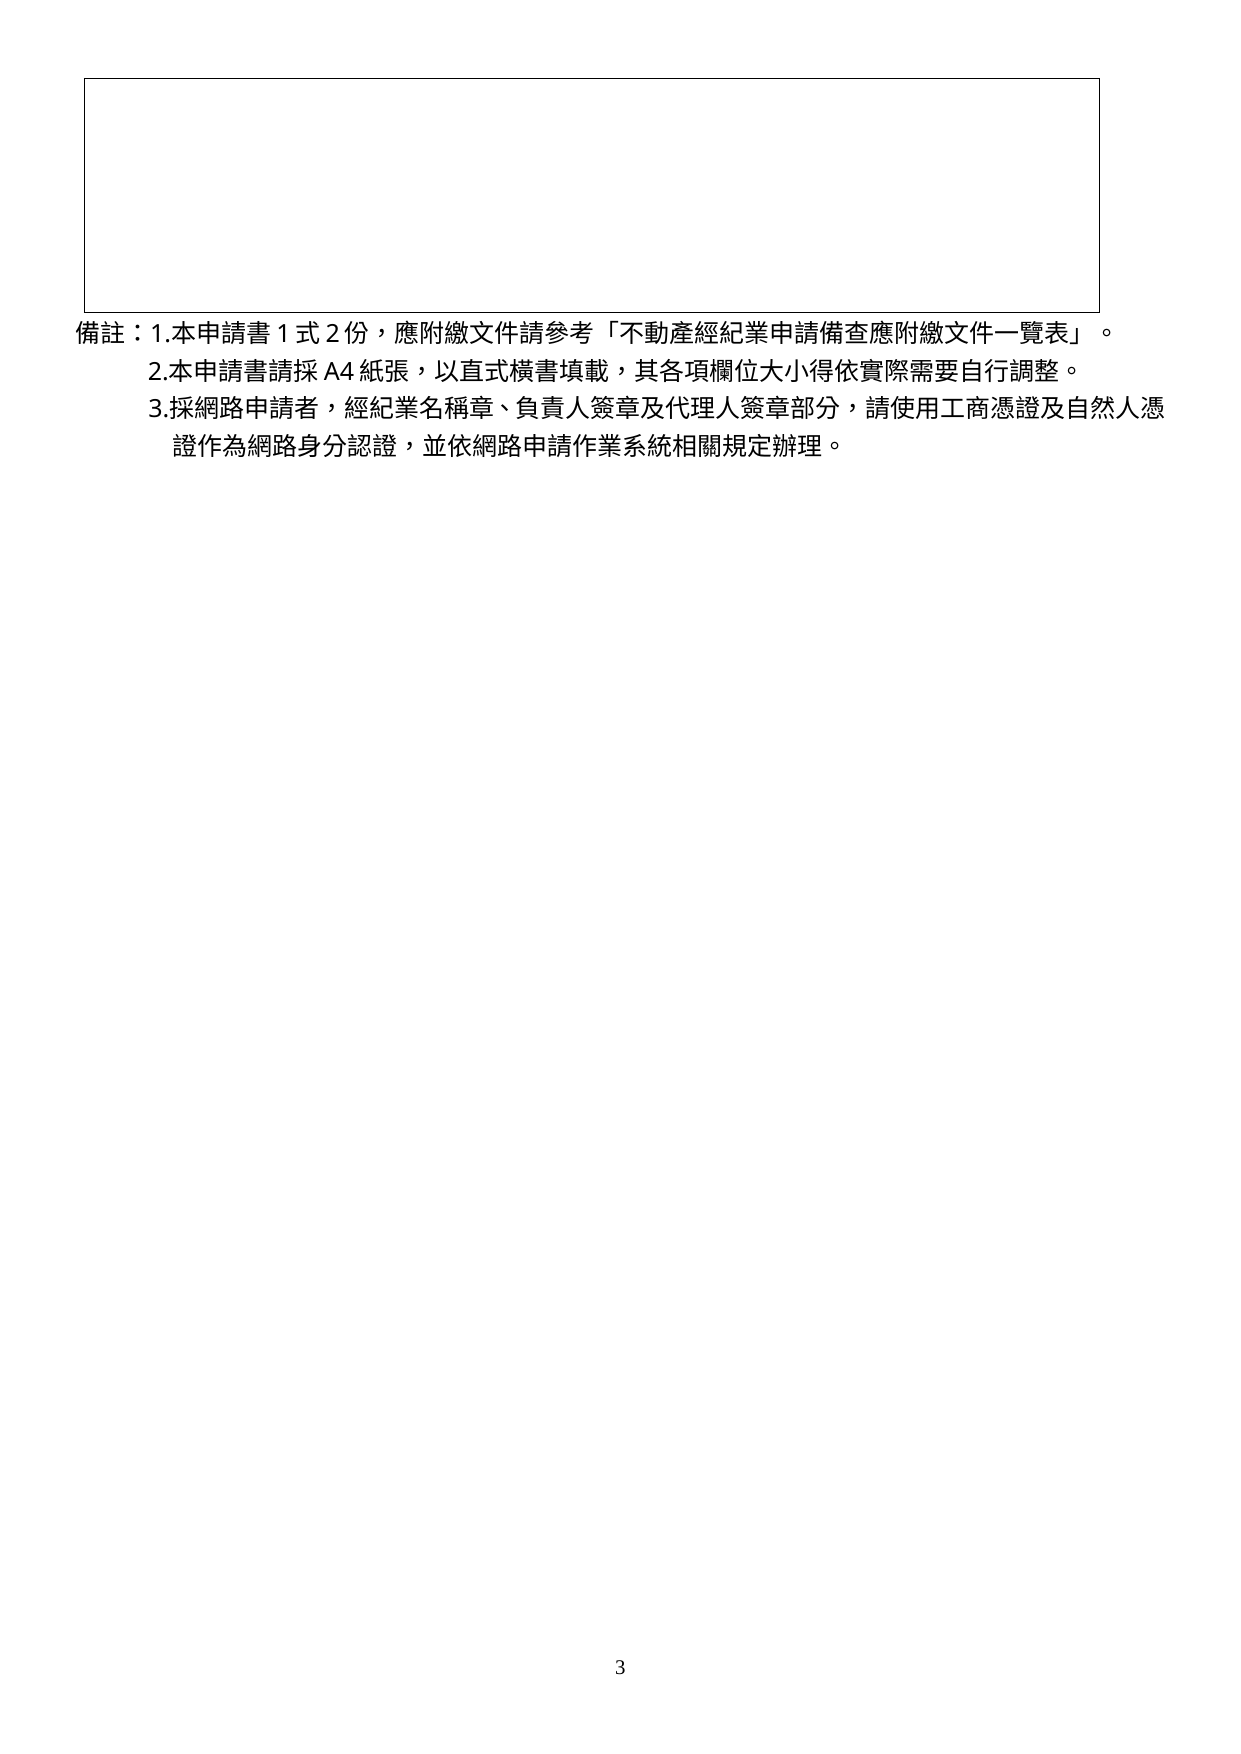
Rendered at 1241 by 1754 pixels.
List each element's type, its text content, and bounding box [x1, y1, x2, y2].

text 2.本申請書請採A4紙張，以直式橫書填載，其各項欄位大小得依實際需要自行調整。 [148, 351, 1165, 388]
text 備註：1.本申請書1式2份，應附繳文件請參考「不動產經紀業申請備查應附繳文件一覽表」。 [75, 313, 1165, 351]
text 3.採網路申請者，經紀業名稱章、負責人簽章及代理人簽章部分，請使用工商憑證及自然人憑證作為網路身分認證，並依網路申請作業系統相關規定辦理。 [148, 388, 1165, 463]
table_cell [85, 79, 1099, 312]
